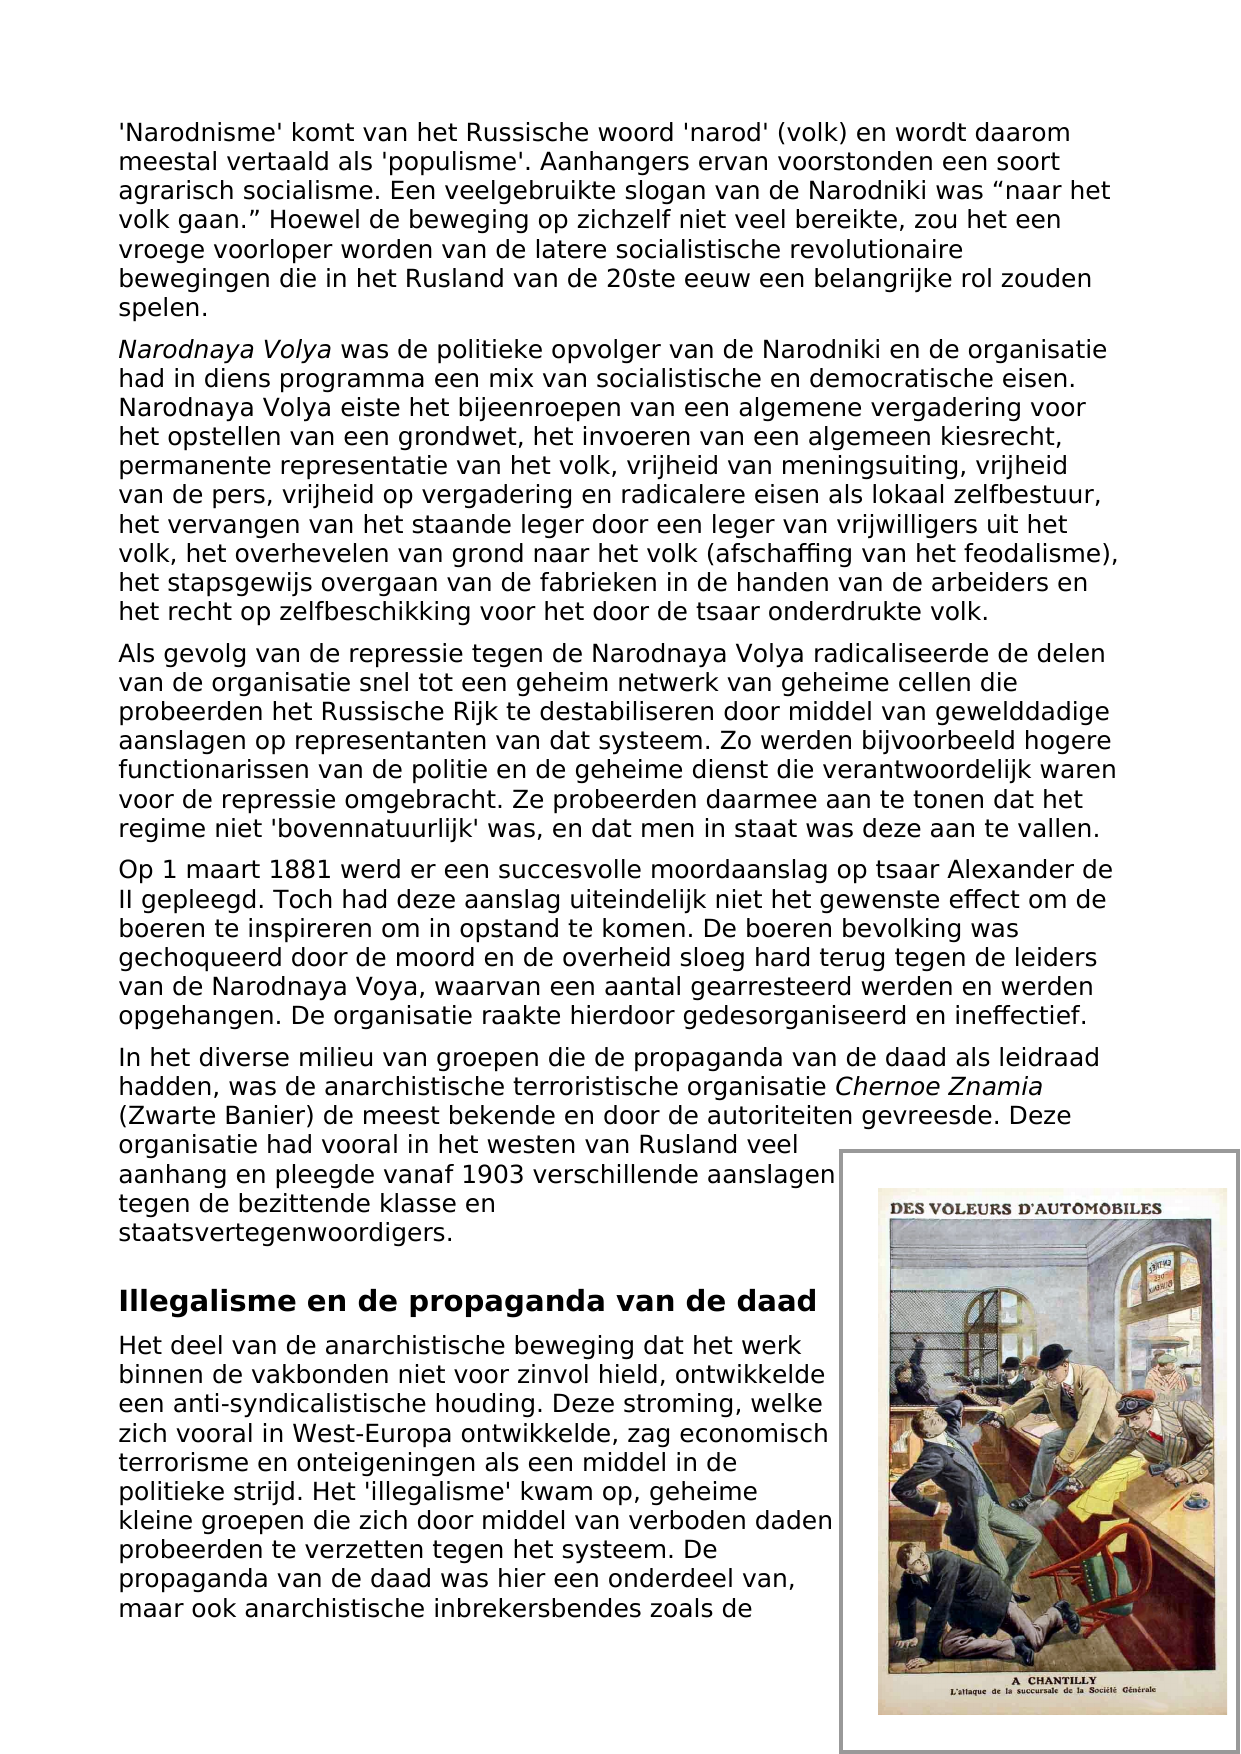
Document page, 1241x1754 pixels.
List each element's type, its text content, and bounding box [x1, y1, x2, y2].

subtitle Illegalisme en de propaganda van de daad [118, 1285, 838, 1319]
text Als gevolg van de repressie tegen de Narodnaya Volya radicaliseerde de delen van de organisatie snel tot een geheim netwerk van geheime cellen die probeerden het Russische Rijk te destabiliseren door middel van gewelddadige aanslagen op representanten van dat systeem. Zo werden bijvoorbeeld hogere functionarissen van de politie en de geheime dienst die verantwoordelijk waren voor de repressie omgebracht. Ze probeerden daarmee aan te tonen dat het regime niet 'bovennatuurlijk' was, en dat men in staat was deze aan te vallen. [118, 639, 1122, 843]
text 'Narodnisme' komt van het Russische woord 'narod' (volk) en wordt daarom meestal vertaald als 'populisme'. Aanhangers ervan voorstonden een soort agrarisch socialisme. Een veelgebruikte slogan van de Narodniki was “naar het volk gaan.” Hoewel de beweging op zichzelf niet veel bereikte, zou het een vroege voorloper worden van de latere socialistische revolutionaire bewegingen die in het Rusland van de 20ste eeuw een belangrijke rol zouden spelen. [118, 118, 1122, 322]
text Het deel van de anarchistische beweging dat het werk binnen de vakbonden niet voor zinvol hield, ontwikkelde een anti-syndicalistische houding. Deze stroming, welke zich vooral in West-Europa ontwikkelde, zag economisch terrorisme en onteigeningen als een middel in de politieke strijd. Het 'illegalisme' kwam op, geheime kleine groepen die zich door middel van verboden daden probeerden te verzetten tegen het systeem. De propaganda van de daad was hier een onderdeel van, maar ook anarchistische inbrekersbendes zoals de [118, 1150, 839, 1754]
picture [878, 1188, 1228, 1715]
text In het diverse milieu van groepen die de propaganda van de daad als leidraad hadden, was de anarchistische terroristische organisatie Chernoe Znamia (Zwarte Banier) de meest bekende en door de autoriteiten gevreesde. Deze organisatie had vooral in het westen van Rusland veel aanhang en pleegde vanaf 1903 verschillende aanslagen tegen de bezittende klasse en staatsvertegenwoordigers. [118, 1043, 1122, 1247]
text Op 1 maart 1881 werd er een succesvolle moordaanslag op tsaar Alexander de II gepleegd. Toch had deze aanslag uiteindelijk niet het gewenste effect om de boeren te inspireren om in opstand te komen. De boeren bevolking was gechoqueerd door de moord en de overheid sloeg hard terug tegen de leiders van de Narodnaya Voya, waarvan een aantal gearresteerd werden en werden opgehangen. De organisatie raakte hierdoor gedesorganiseerd en ineffectief. [118, 856, 1122, 1031]
table_header [843, 1153, 1227, 1750]
text Narodnaya Volya was de politieke opvolger van de Narodniki en de organisatie had in diens programma een mix van socialistische en democratische eisen. Narodnaya Volya eiste het bijeenroepen van een algemene vergadering voor het opstellen van een grondwet, het invoeren van een algemeen kiesrecht, permanente representatie van het volk, vrijheid van meningsuiting, vrijheid van de pers, vrijheid op vergadering en radicalere eisen als lokaal zelfbestuur, het vervangen van het staande leger door een leger van vrijwilligers uit het volk, het overhevelen van grond naar het volk (afschaffing van het feodalisme), het stapsgewijs overgaan van de fabrieken in de handen van de arbeiders en het recht op zelfbeschikking voor het door de tsaar onderdrukte volk. [118, 335, 1122, 626]
